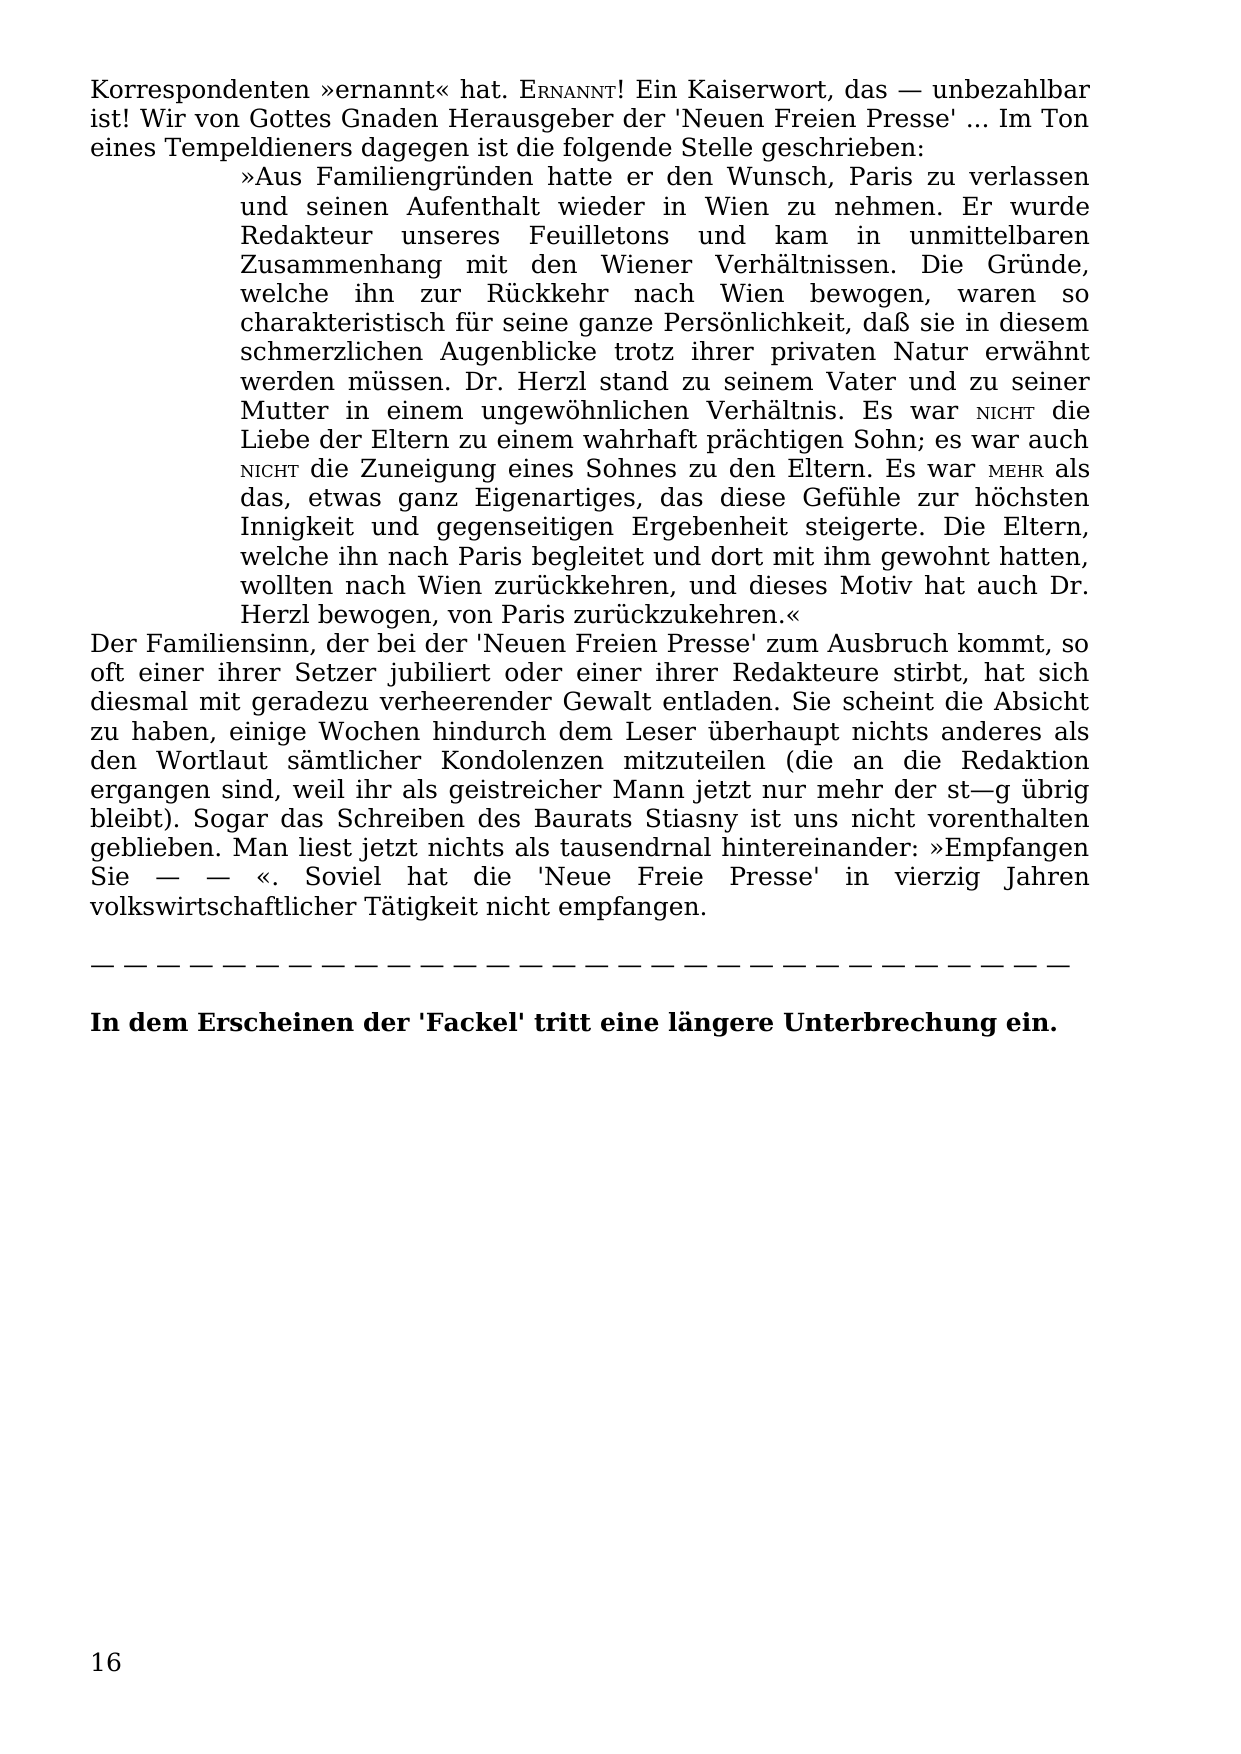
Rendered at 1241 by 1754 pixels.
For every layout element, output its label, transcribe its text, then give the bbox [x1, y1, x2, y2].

text Korrespondenten »ernannt« hat. Ernannt! Ein Kaiserwort, das — unbezahlbar ist! Wir von Gottes Gnaden Herausgeber der 'Neuen Freien Presse' ... Im Ton eines Tempeldieners dagegen ist die folgende Stelle geschrieben: [90, 75, 1091, 162]
text In dem Erscheinen der 'Fackel' tritt eine längere Unterbrechung ein. [90, 979, 1091, 1037]
text »Aus Familiengründen hatte er den Wunsch, Paris zu verlassen und seinen Aufenthalt wieder in Wien zu nehmen. Er wurde Redakteur unseres Feuilletons und kam in unmittelbaren Zusammenhang mit den Wiener Verhältnissen. Die Gründe, welche ihn zur Rückkehr nach Wien bewogen, waren so charakteristisch für seine ganze Persönlichkeit, daß sie in diesem schmerzlichen Augenblicke trotz ihrer privaten Natur erwähnt werden müssen. Dr. Herzl stand zu seinem Vater und zu seiner Mutter in einem ungewöhnlichen Verhältnis. Es war nicht die Liebe der Eltern zu einem wahrhaft prächtigen Sohn; es war auch nicht die Zuneigung eines Sohnes zu den Eltern. Es war mehr als das, etwas ganz Eigenartiges, das diese Gefühle zur höchsten Innigkeit und gegenseitigen Ergebenheit steigerte. Die Eltern, welche ihn nach Paris begleitet und dort mit ihm gewohnt hatten, wollten nach Wien zurückkehren, und dieses Motiv hat auch Dr. Herzl bewogen, von Paris zurückzukehren.« [240, 162, 1091, 629]
text Der Familiensinn, der bei der 'Neuen Freien Presse' zum Ausbruch kommt, so oft einer ihrer Setzer jubiliert oder einer ihrer Redakteure stirbt, hat sich diesmal mit geradezu verheerender Gewalt entladen. Sie scheint die Absicht zu haben, einige Wochen hindurch dem Leser überhaupt nichts anderes als den Wortlaut sämtlicher Kondolenzen mitzuteilen (die an die Redaktion ergangen sind, weil ihr als geistreicher Mann jetzt nur mehr der st—g übrig bleibt). Sogar das Schreiben des Baurats Stiasny ist uns nicht vorenthalten geblieben. Man liest jetzt nichts als tausendrnal hintereinander: »Empfangen Sie — — «. Soviel hat die 'Neue Freie Presse' in vierzig Jahren volkswirtschaftlicher Tätigkeit nicht empfangen. [90, 629, 1091, 921]
text — — — — — — — — — — — — — — — — — — — — — — — — — — — — — — [90, 950, 1091, 979]
